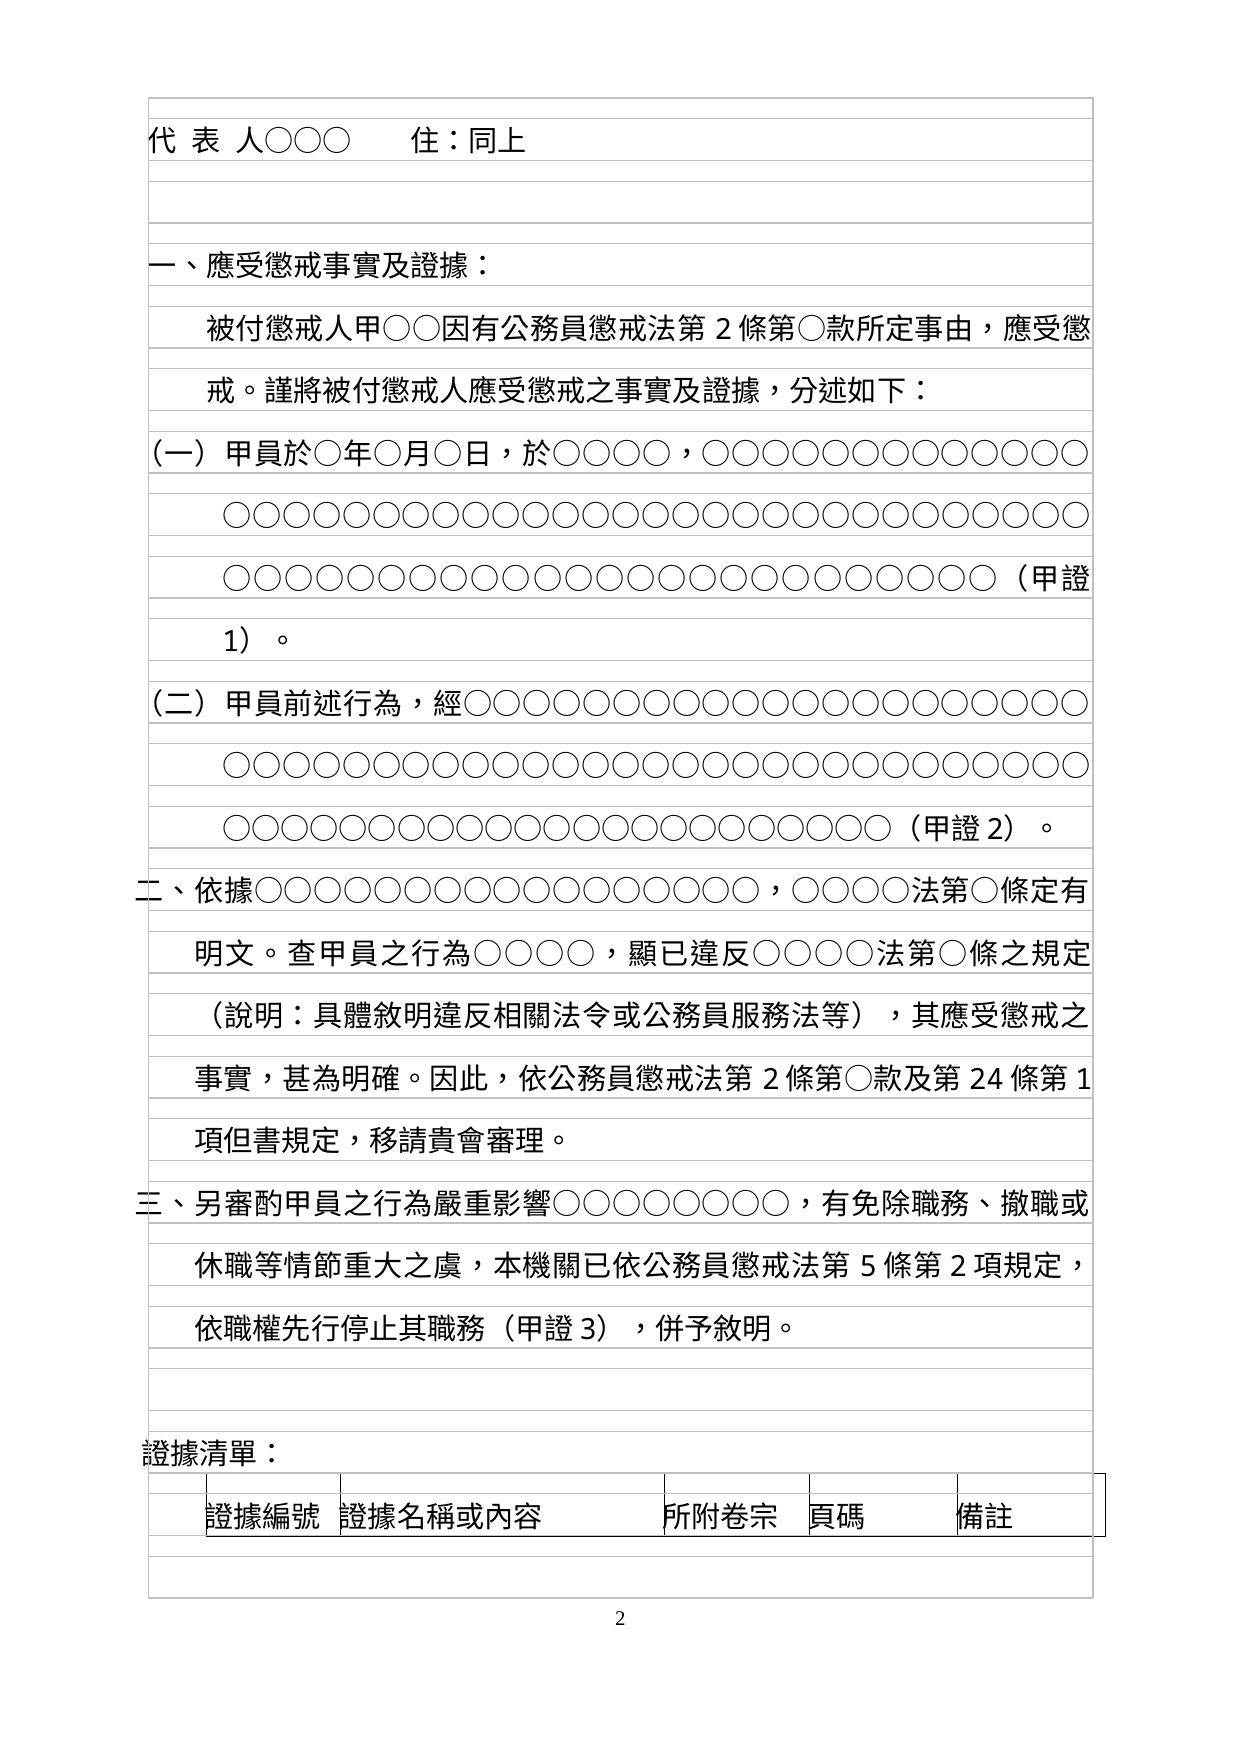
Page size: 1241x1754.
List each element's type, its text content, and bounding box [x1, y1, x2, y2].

text [206, 349, 1092, 368]
table_header 證據編號 [207, 1494, 340, 1535]
text 三、另審酌甲員之行為嚴重影響○○○○○○○○，有免除職務、撤職或休職等情節重大之虞，本機關已依公務員懲戒法第5條第2項規定，依職權先行停止其職務（甲證3），併予敘明。 [134, 1160, 148, 1347]
text 三、另審酌甲員之行為嚴重影響○○○○○○○○，有免除職務、撤職或休職等情節重大之虞，本機關已依公務員懲戒法第5條第2項規定，依職權先行停止其職務（甲證3），併予敘明。 [149, 1161, 1092, 1181]
table_header 頁碼 [810, 1494, 957, 1535]
text 二、依據○○○○○○○○○○○○○○○○○，○○○○法第○條定有明文。查甲員之行為○○○○，顯已違反○○○○法第○條之規定（說明：具體敘明違反相關法令或公務員服務法等），其應受懲戒之事實，甚為明確。因此，依公務員懲戒法第2條第○款及第24條第1項但書規定，移請貴會審理。 [149, 974, 1092, 993]
text （二）甲員前述行為，經○○○○○○○○○○○○○○○○○○○○○○○○○○○○○○○○○○○○○○○○○○○○○○○○○○○○○○○○○○○○○○○○○○○○○○○○○（甲證2）。 [149, 682, 1092, 722]
text 三、另審酌甲員之行為嚴重影響○○○○○○○○，有免除職務、撤職或休職等情節重大之虞，本機關已依公務員懲戒法第5條第2項規定，依職權先行停止其職務（甲證3），併予敘明。 [149, 1224, 1092, 1243]
text 二、依據○○○○○○○○○○○○○○○○○，○○○○法第○條定有明文。查甲員之行為○○○○，顯已違反○○○○法第○條之規定（說明：具體敘明違反相關法令或公務員服務法等），其應受懲戒之事實，甚為明確。因此，依公務員懲戒法第2條第○款及第24條第1項但書規定，移請貴會審理。 [149, 1057, 1092, 1097]
text 一、應受懲戒事實及證據： [149, 244, 1092, 285]
text （二）甲員前述行為，經○○○○○○○○○○○○○○○○○○○○○○○○○○○○○○○○○○○○○○○○○○○○○○○○○○○○○○○○○○○○○○○○○○○○○○○○○（甲證2）。 [149, 724, 1092, 743]
text 三、另審酌甲員之行為嚴重影響○○○○○○○○，有免除職務、撤職或休職等情節重大之虞，本機關已依公務員懲戒法第5條第2項規定，依職權先行停止其職務（甲證3），併予敘明。 [149, 1182, 1092, 1222]
text 三、另審酌甲員之行為嚴重影響○○○○○○○○，有免除職務、撤職或休職等情節重大之虞，本機關已依公務員懲戒法第5條第2項規定，依職權先行停止其職務（甲證3），併予敘明。 [149, 1244, 1092, 1285]
text （一）甲員於○年○月○日，於○○○○，○○○○○○○○○○○○○○○○○○○○○○○○○○○○○○○○○○○○○○○○○○○○○○○○○○○○○○○○○○○○○○○○○○○（甲證1）。 [149, 474, 1092, 493]
text （二）甲員前述行為，經○○○○○○○○○○○○○○○○○○○○○○○○○○○○○○○○○○○○○○○○○○○○○○○○○○○○○○○○○○○○○○○○○○○○○○○○○（甲證2）。 [149, 786, 1092, 806]
text 二、依據○○○○○○○○○○○○○○○○○，○○○○法第○條定有明文。查甲員之行為○○○○，顯已違反○○○○法第○條之規定（說明：具體敘明違反相關法令或公務員服務法等），其應受懲戒之事實，甚為明確。因此，依公務員懲戒法第2條第○款及第24條第1項但書規定，移請貴會審理。 [149, 911, 1092, 931]
text 證據清單： [141, 1410, 148, 1472]
text 代 表 人○○○ 住：同上 [149, 119, 1092, 160]
text 證據清單： [149, 1432, 1092, 1472]
text （二）甲員前述行為，經○○○○○○○○○○○○○○○○○○○○○○○○○○○○○○○○○○○○○○○○○○○○○○○○○○○○○○○○○○○○○○○○○○○○○○○○○（甲證2）。 [149, 807, 1092, 847]
text 戒。謹將被付懲戒人應受懲戒之事實及證據，分述如下： [206, 369, 1092, 410]
text [149, 224, 1092, 243]
text [206, 286, 1092, 306]
table_header 證據名稱或內容 [341, 1494, 664, 1535]
table_header 所附卷宗 [665, 1494, 809, 1535]
text [149, 99, 1092, 118]
text 二、依據○○○○○○○○○○○○○○○○○，○○○○法第○條定有明文。查甲員之行為○○○○，顯已違反○○○○法第○條之規定（說明：具體敘明違反相關法令或公務員服務法等），其應受懲戒之事實，甚為明確。因此，依公務員懲戒法第2條第○款及第24條第1項但書規定，移請貴會審理。 [149, 1119, 1092, 1160]
table_header 備註 [958, 1494, 1092, 1535]
text 二、依據○○○○○○○○○○○○○○○○○，○○○○法第○條定有明文。查甲員之行為○○○○，顯已違反○○○○法第○條之規定（說明：具體敘明違反相關法令或公務員服務法等），其應受懲戒之事實，甚為明確。因此，依公務員懲戒法第2條第○款及第24條第1項但書規定，移請貴會審理。 [149, 1036, 1092, 1056]
table_header [1094, 1474, 1105, 1536]
text 證據清單： [149, 1411, 1092, 1431]
text 三、另審酌甲員之行為嚴重影響○○○○○○○○，有免除職務、撤職或休職等情節重大之虞，本機關已依公務員懲戒法第5條第2項規定，依職權先行停止其職務（甲證3），併予敘明。 [149, 1286, 1092, 1306]
text 二、依據○○○○○○○○○○○○○○○○○，○○○○法第○條定有明文。查甲員之行為○○○○，顯已違反○○○○法第○條之規定（說明：具體敘明違反相關法令或公務員服務法等），其應受懲戒之事實，甚為明確。因此，依公務員懲戒法第2條第○款及第24條第1項但書規定，移請貴會審理。 [149, 869, 1092, 910]
text （一）甲員於○年○月○日，於○○○○，○○○○○○○○○○○○○○○○○○○○○○○○○○○○○○○○○○○○○○○○○○○○○○○○○○○○○○○○○○○○○○○○○○○（甲證1）。 [149, 557, 1092, 597]
text （一）甲員於○年○月○日，於○○○○，○○○○○○○○○○○○○○○○○○○○○○○○○○○○○○○○○○○○○○○○○○○○○○○○○○○○○○○○○○○○○○○○○○○（甲證1）。 [149, 599, 1092, 618]
text （二）甲員前述行為，經○○○○○○○○○○○○○○○○○○○○○○○○○○○○○○○○○○○○○○○○○○○○○○○○○○○○○○○○○○○○○○○○○○○○○○○○○（甲證2）。 [149, 744, 1092, 785]
table_header [958, 1474, 1092, 1493]
table_header [341, 1474, 664, 1493]
text 三、另審酌甲員之行為嚴重影響○○○○○○○○，有免除職務、撤職或休職等情節重大之虞，本機關已依公務員懲戒法第5條第2項規定，依職權先行停止其職務（甲證3），併予敘明。 [149, 1307, 1092, 1347]
table_header [207, 1474, 340, 1493]
text 二、依據○○○○○○○○○○○○○○○○○，○○○○法第○條定有明文。查甲員之行為○○○○，顯已違反○○○○法第○條之規定（說明：具體敘明違反相關法令或公務員服務法等），其應受懲戒之事實，甚為明確。因此，依公務員懲戒法第2條第○款及第24條第1項但書規定，移請貴會審理。 [149, 994, 1092, 1035]
text 二、依據○○○○○○○○○○○○○○○○○，○○○○法第○條定有明文。查甲員之行為○○○○，顯已違反○○○○法第○條之規定（說明：具體敘明違反相關法令或公務員服務法等），其應受懲戒之事實，甚為明確。因此，依公務員懲戒法第2條第○款及第24條第1項但書規定，移請貴會審理。 [149, 932, 1092, 972]
text （一）甲員於○年○月○日，於○○○○，○○○○○○○○○○○○○○○○○○○○○○○○○○○○○○○○○○○○○○○○○○○○○○○○○○○○○○○○○○○○○○○○○○○（甲證1）。 [149, 494, 1092, 535]
text 被付懲戒人甲○○因有公務員懲戒法第2條第○款所定事由，應受懲 [206, 307, 1092, 347]
text （一）甲員於○年○月○日，於○○○○，○○○○○○○○○○○○○○○○○○○○○○○○○○○○○○○○○○○○○○○○○○○○○○○○○○○○○○○○○○○○○○○○○○○（甲證1）。 [149, 432, 1092, 472]
table_header [810, 1474, 957, 1493]
text （一）甲員於○年○月○日，於○○○○，○○○○○○○○○○○○○○○○○○○○○○○○○○○○○○○○○○○○○○○○○○○○○○○○○○○○○○○○○○○○○○○○○○○（甲證1）。 [134, 410, 148, 660]
text （二）甲員前述行為，經○○○○○○○○○○○○○○○○○○○○○○○○○○○○○○○○○○○○○○○○○○○○○○○○○○○○○○○○○○○○○○○○○○○○○○○○○（甲證2）。 [149, 661, 1092, 681]
text （一）甲員於○年○月○日，於○○○○，○○○○○○○○○○○○○○○○○○○○○○○○○○○○○○○○○○○○○○○○○○○○○○○○○○○○○○○○○○○○○○○○○○○（甲證1）。 [149, 619, 1092, 660]
text 二、依據○○○○○○○○○○○○○○○○○，○○○○法第○條定有明文。查甲員之行為○○○○，顯已違反○○○○法第○條之規定（說明：具體敘明違反相關法令或公務員服務法等），其應受懲戒之事實，甚為明確。因此，依公務員懲戒法第2條第○款及第24條第1項但書規定，移請貴會審理。 [149, 849, 1092, 868]
text （一）甲員於○年○月○日，於○○○○，○○○○○○○○○○○○○○○○○○○○○○○○○○○○○○○○○○○○○○○○○○○○○○○○○○○○○○○○○○○○○○○○○○○（甲證1）。 [149, 411, 1092, 431]
table_header [665, 1474, 809, 1493]
text 二、依據○○○○○○○○○○○○○○○○○，○○○○法第○條定有明文。查甲員之行為○○○○，顯已違反○○○○法第○條之規定（說明：具體敘明違反相關法令或公務員服務法等），其應受懲戒之事實，甚為明確。因此，依公務員懲戒法第2條第○款及第24條第1項但書規定，移請貴會審理。 [149, 1099, 1092, 1118]
text （一）甲員於○年○月○日，於○○○○，○○○○○○○○○○○○○○○○○○○○○○○○○○○○○○○○○○○○○○○○○○○○○○○○○○○○○○○○○○○○○○○○○○○（甲證1）。 [149, 536, 1092, 556]
text （二）甲員前述行為，經○○○○○○○○○○○○○○○○○○○○○○○○○○○○○○○○○○○○○○○○○○○○○○○○○○○○○○○○○○○○○○○○○○○○○○○○○（甲證2）。 [134, 660, 148, 847]
text 二、依據○○○○○○○○○○○○○○○○○，○○○○法第○條定有明文。查甲員之行為○○○○，顯已違反○○○○法第○條之規定（說明：具體敘明違反相關法令或公務員服務法等），其應受懲戒之事實，甚為明確。因此，依公務員懲戒法第2條第○款及第24條第1項但書規定，移請貴會審理。 [134, 847, 148, 1160]
